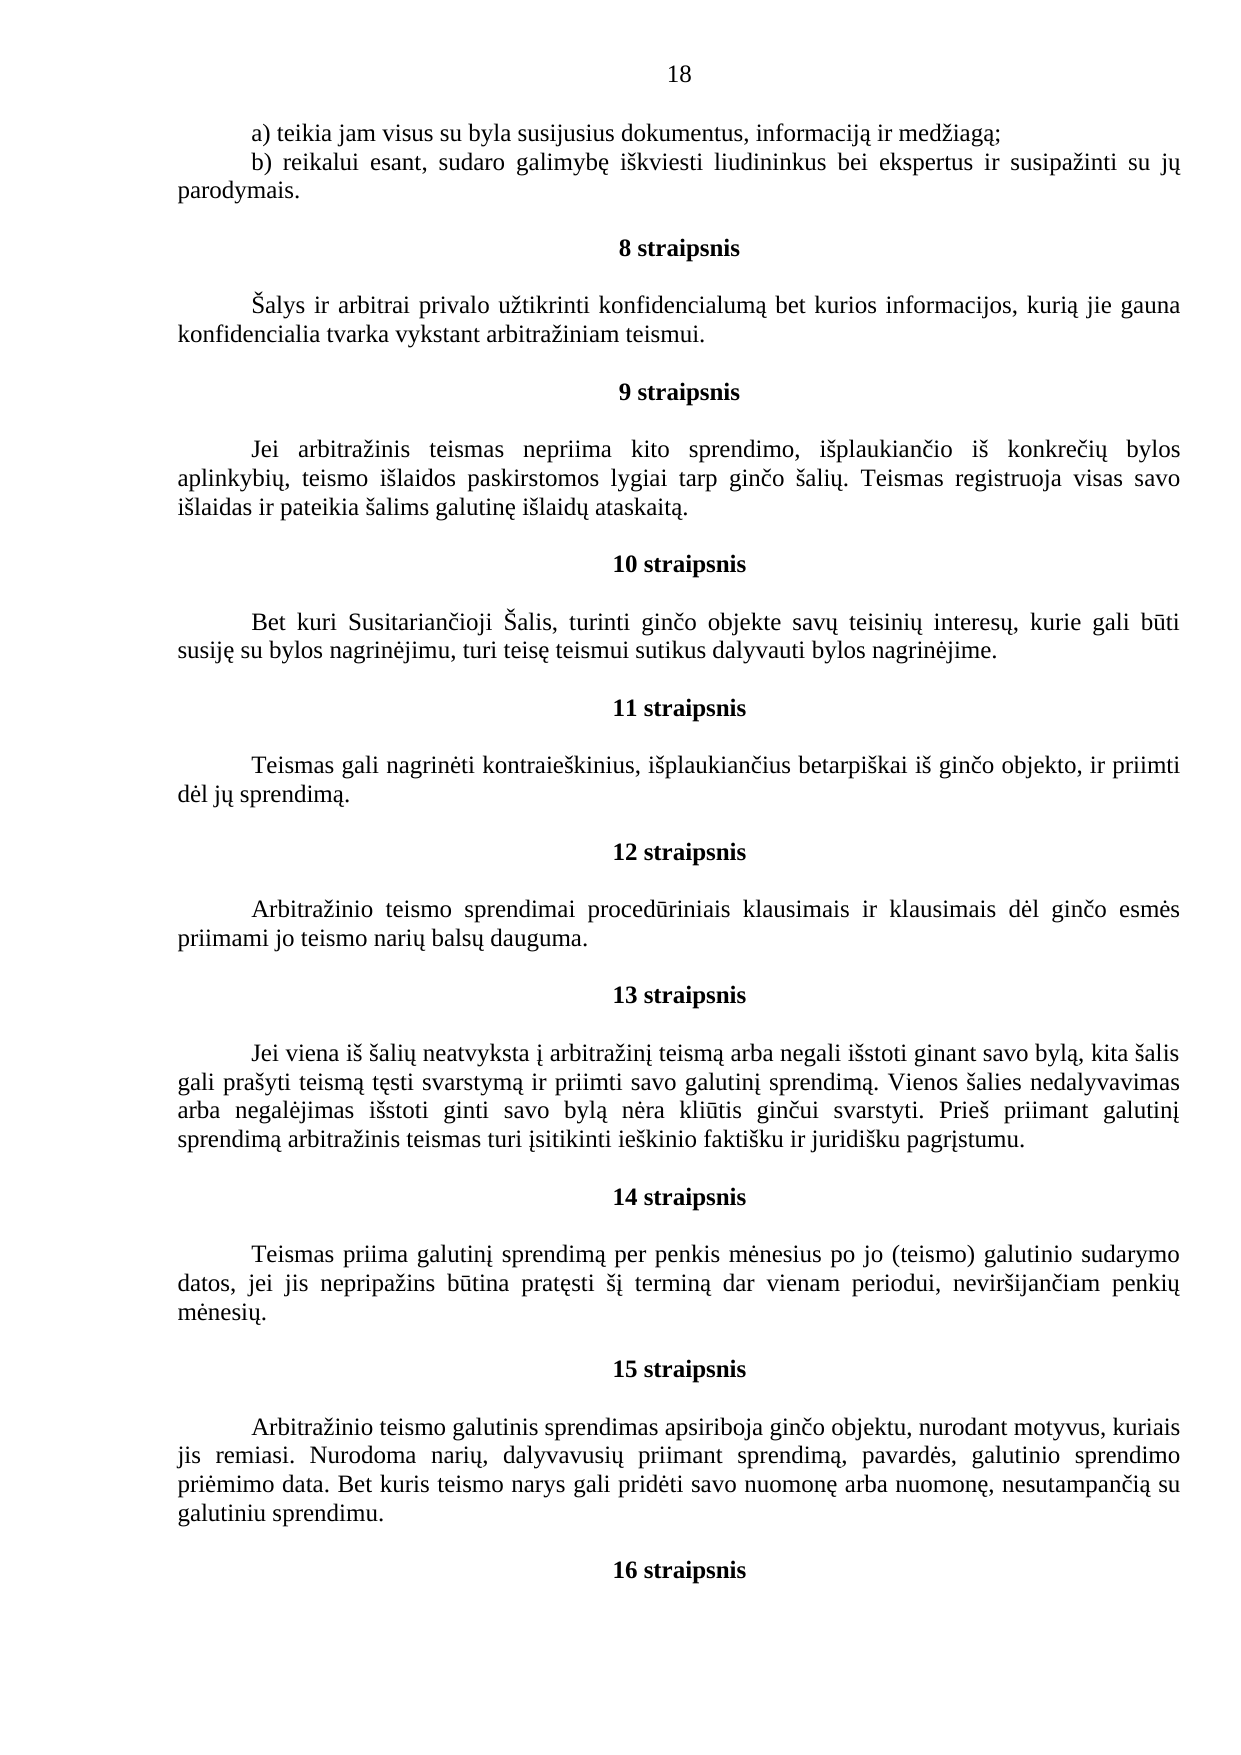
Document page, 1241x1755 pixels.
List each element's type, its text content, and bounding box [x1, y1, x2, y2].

text Jei viena iš šalių neatvyksta į arbitražinį teismą arba negali išstoti ginant savo bylą, kita šalis gali prašyti teismą tęsti svarstymą ir priimti savo galutinį sprendimą. Vienos šalies nedalyvavimas arba negalėjimas išstoti ginti savo bylą nėra kliūtis ginčui svarstyti. Prieš priimant galutinį sprendimą arbitražinis teismas turi įsitikinti ieškinio faktišku ir juridišku pagrįstumu. [177, 1038, 1181, 1153]
text 13 straipsnis [177, 981, 1181, 1009]
text Šalys ir arbitrai privalo užtikrinti konfidencialumą bet kurios informacijos, kurią jie gauna konfidencialia tvarka vykstant arbitražiniam teismui. [177, 291, 1181, 348]
text Teismas gali nagrinėti kontraieškinius, išplaukiančius betarpiškai iš ginčo objekto, ir priimti dėl jų sprendimą. [177, 751, 1181, 808]
text 15 straipsnis [177, 1354, 1181, 1383]
text Arbitražinio teismo galutinis sprendimas apsiriboja ginčo objektu, nurodant motyvus, kuriais jis remiasi. Nurodoma narių, dalyvavusių priimant sprendimą, pavardės, galutinio sprendimo priėmimo data. Bet kuris teismo narys gali pridėti savo nuomonę arba nuomonę, nesutampančią su galutiniu sprendimu. [177, 1412, 1181, 1527]
text 12 straipsnis [177, 837, 1181, 866]
text 9 straipsnis [177, 377, 1181, 406]
text 16 straipsnis [177, 1556, 1181, 1584]
text Bet kuri Susitariančioji Šalis, turinti ginčo objekte savų teisinių interesų, kurie gali būti susiję su bylos nagrinėjimu, turi teisę teismui sutikus dalyvauti bylos nagrinėjime. [177, 607, 1181, 664]
text 11 straipsnis [177, 693, 1181, 722]
text 14 straipsnis [177, 1182, 1181, 1211]
text 8 straipsnis [177, 233, 1181, 262]
text a) teikia jam visus su byla susijusius dokumentus, informaciją ir medžiagą; [177, 118, 1181, 147]
text 10 straipsnis [177, 549, 1181, 578]
text Jei arbitražinis teismas nepriima kito sprendimo, išplaukiančio iš konkrečių bylos aplinkybių, teismo išlaidos paskirstomos lygiai tarp ginčo šalių. Teismas registruoja visas savo išlaidas ir pateikia šalims galutinę išlaidų ataskaitą. [177, 434, 1181, 521]
text Teismas priima galutinį sprendimą per penkis mėnesius po jo (teismo) galutinio sudarymo datos, jei jis nepripažins būtina pratęsti šį terminą dar vienam periodui, neviršijančiam penkių mėnesių. [177, 1239, 1181, 1326]
text b) reikalui esant, sudaro galimybę iškviesti liudininkus bei ekspertus ir susipažinti su jų parodymais. [177, 147, 1181, 204]
text Arbitražinio teismo sprendimai procedūriniais klausimais ir klausimais dėl ginčo esmės priimami jo teismo narių balsų dauguma. [177, 894, 1181, 952]
